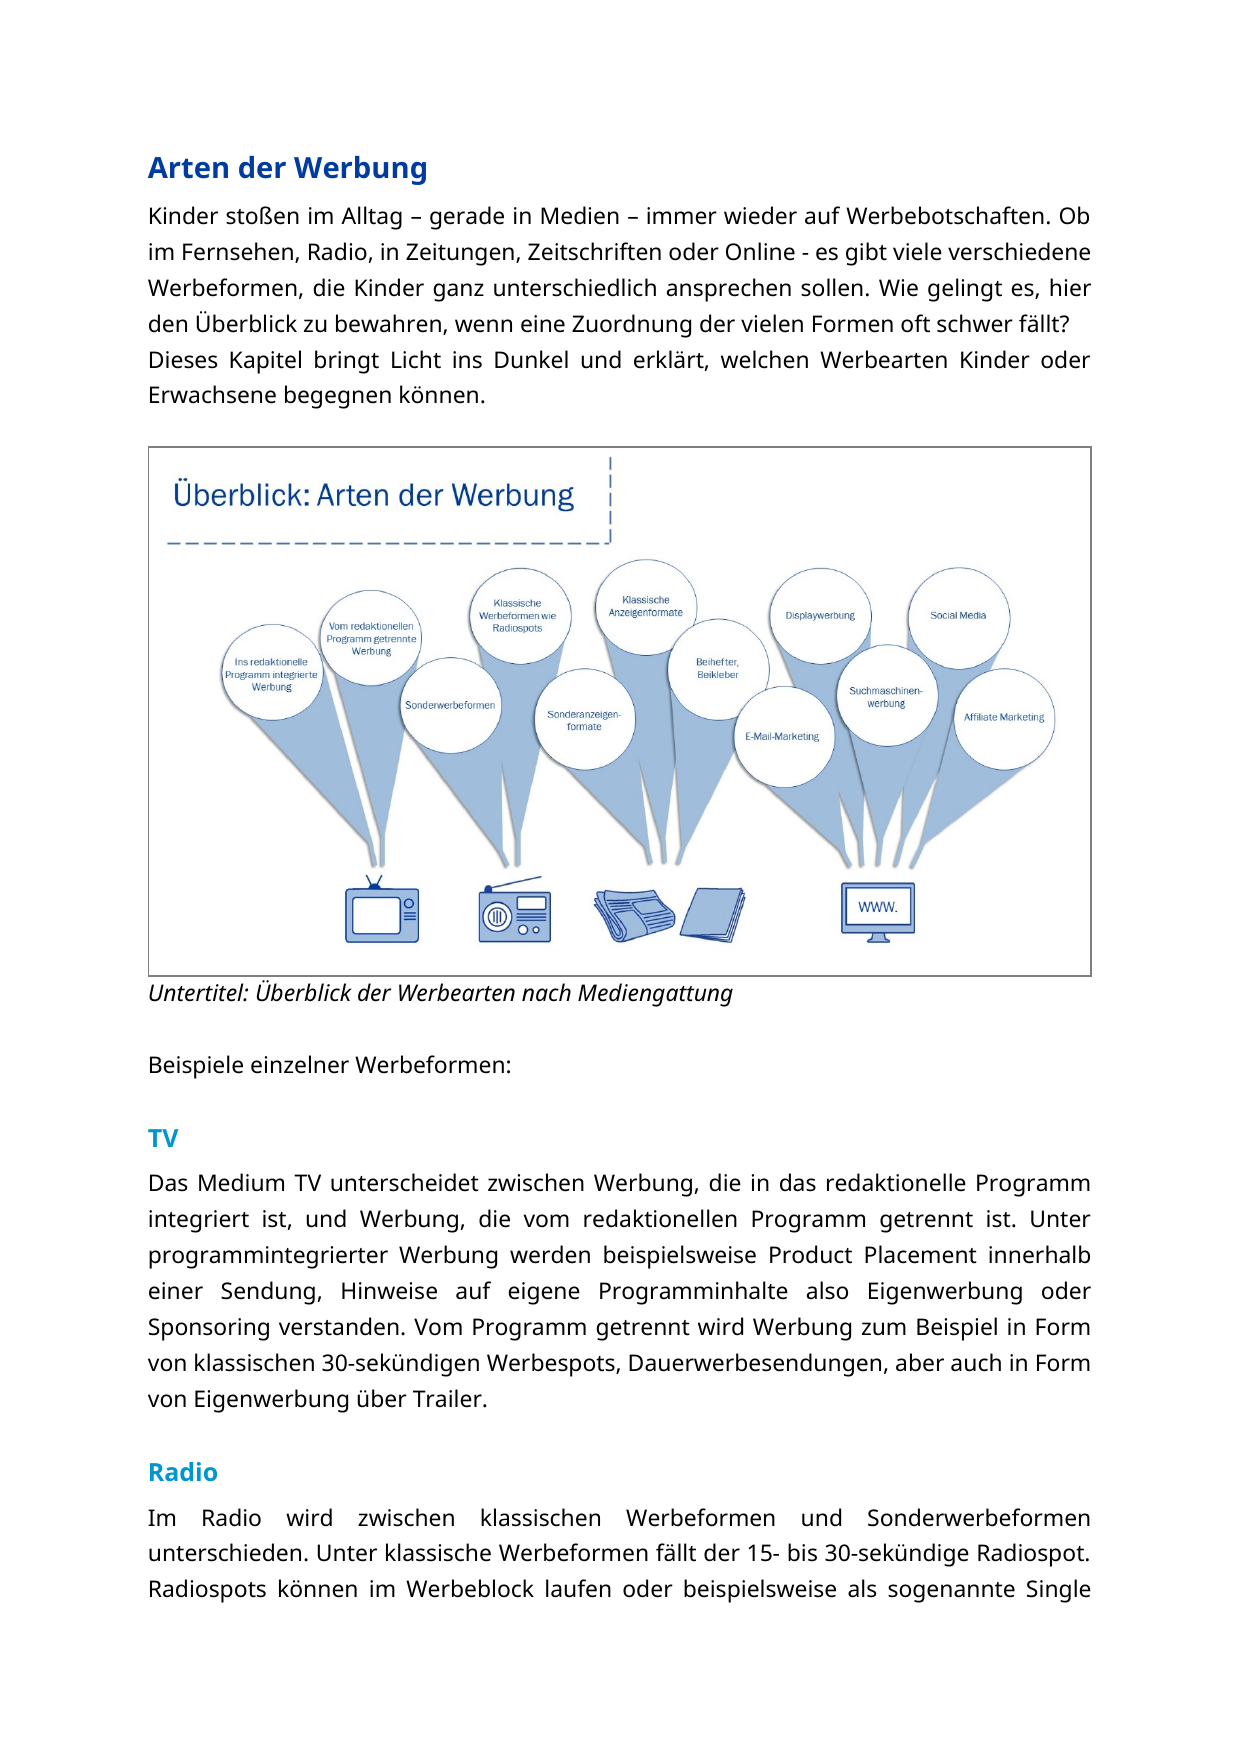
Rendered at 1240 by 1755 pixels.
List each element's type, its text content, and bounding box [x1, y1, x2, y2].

text TV [148, 1121, 1092, 1155]
text Untertitel: Überblick der Werbearten nach Mediengattung [148, 977, 1092, 1008]
text Im Radio wird zwischen klassischen Werbeformen und Sonderwerbeformen unterschieden. Unter klassische Werbeformen fällt der 15- bis 30-sekündige Radiospot. Radiospots können im Werbeblock laufen oder beispielsweise als sogenannte Single [148, 1501, 1092, 1604]
text Dieses Kapitel bringt Licht ins Dunkel und erklärt, welchen Werbearten Kinder oder Erwachsene begegnen können. [148, 343, 1092, 411]
text Arten der Werbung [148, 148, 1092, 187]
text Das Medium TV unterscheidet zwischen Werbung, die in das redaktionelle Programm integriert ist, und Werbung, die vom redaktionellen Programm getrennt ist. Unter programmintegrierter Werbung werden beispielsweise Product Placement innerhalb einer Sendung, Hinweise auf eigene Programminhalte also Eigenwerbung oder Sponsoring verstanden. Vom Programm getrennt wird Werbung zum Beispiel in Form von klassischen 30-sekündigen Werbespots, Dauerwerbesendungen, aber auch in Form von Eigenwerbung über Trailer. [148, 1167, 1092, 1414]
text Radio [148, 1455, 1092, 1489]
text Kinder stoßen im Alltag – gerade in Medien – immer wieder auf Werbebotschaften. Ob im Fernsehen, Radio, in Zeitungen, Zeitschriften oder Online - es gibt viele verschiedene Werbeformen, die Kinder ganz unterschiedlich ansprechen sollen. Wie gelingt es, hier den Überblick zu bewahren, wenn eine Zuordnung der vielen Formen oft schwer fällt? [148, 200, 1092, 339]
text Beispiele einzelner Werbeformen: [148, 1049, 1092, 1080]
